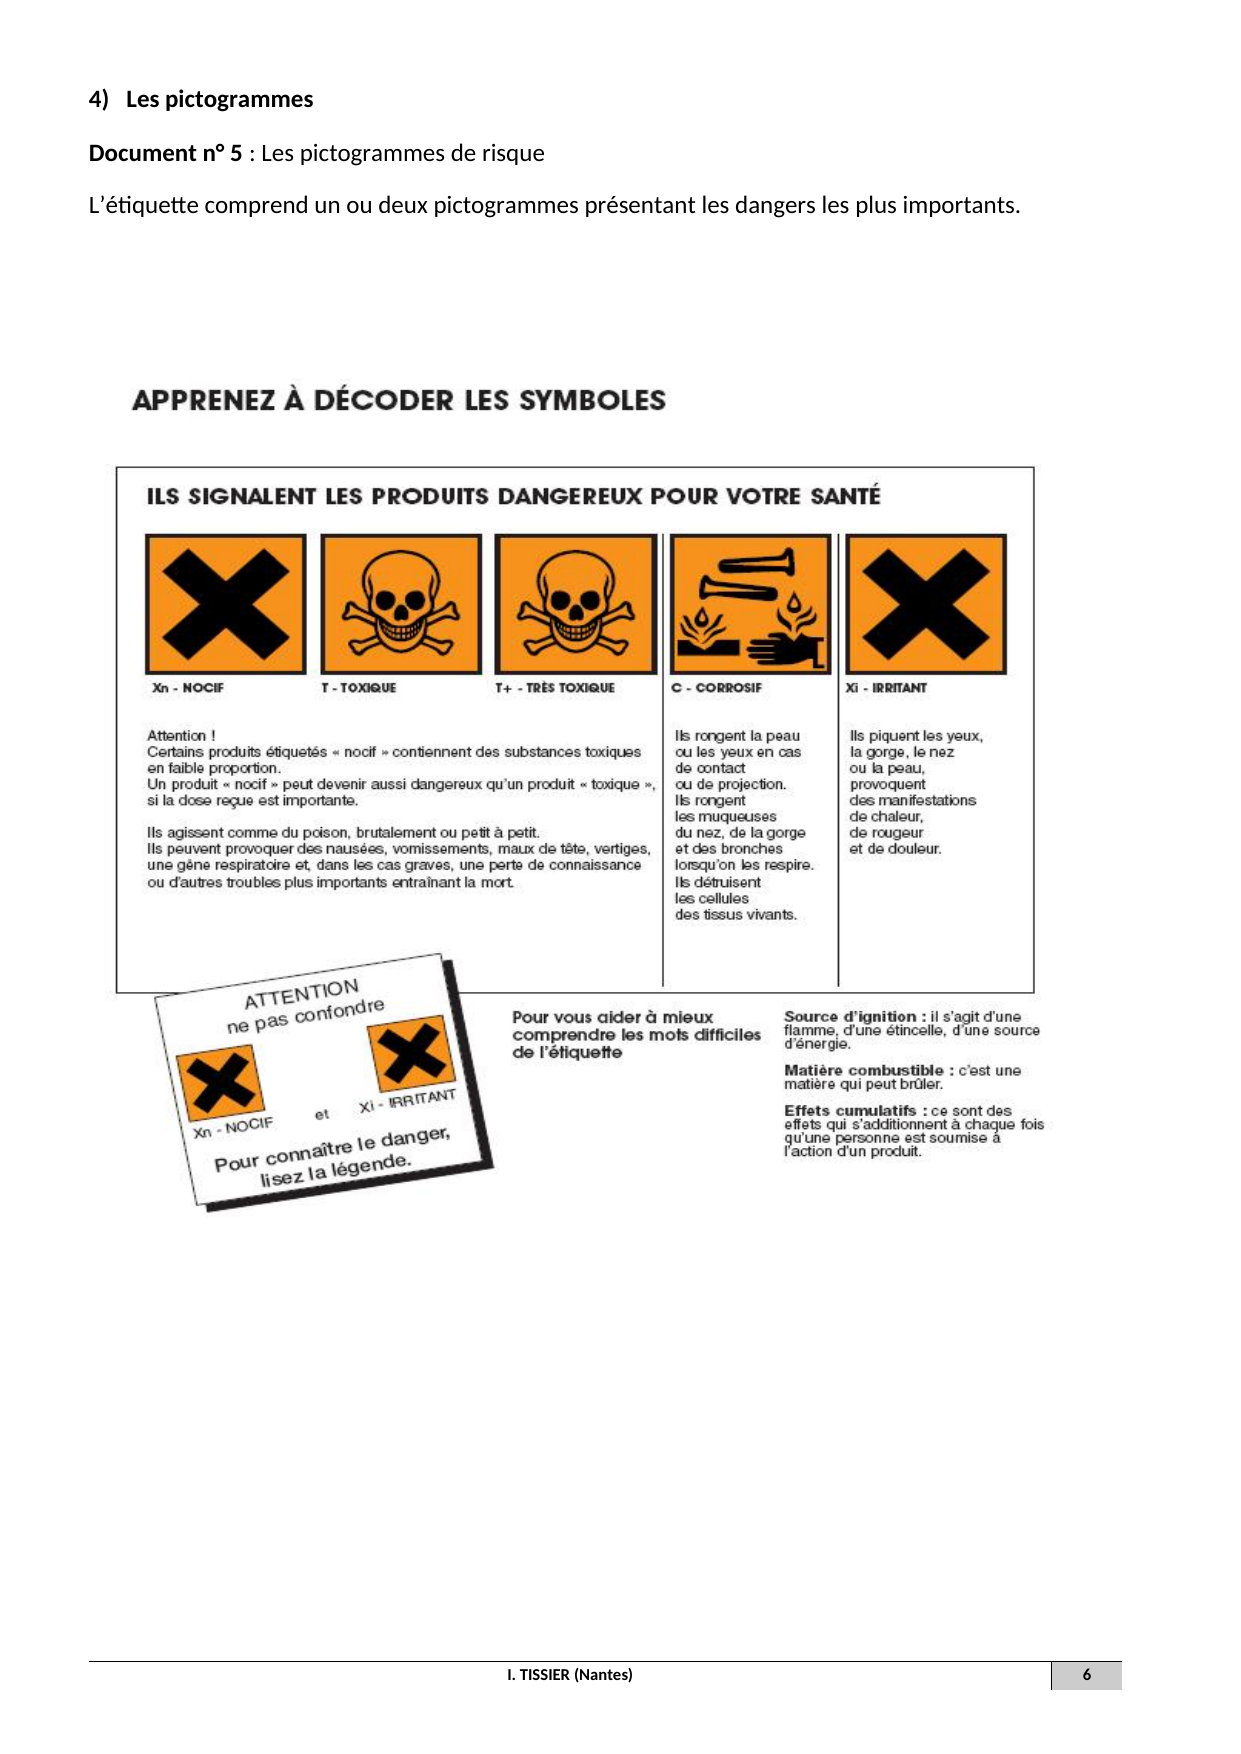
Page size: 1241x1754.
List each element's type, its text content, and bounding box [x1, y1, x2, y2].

picture [93, 378, 1095, 1229]
list Les pictogrammes [89, 89, 1122, 114]
text Document n° 5 : Les pictogrammes de risque [89, 139, 1122, 167]
text L’étiquette comprend un ou deux pictogrammes présentant les dangers les plus importants. [89, 195, 1122, 220]
